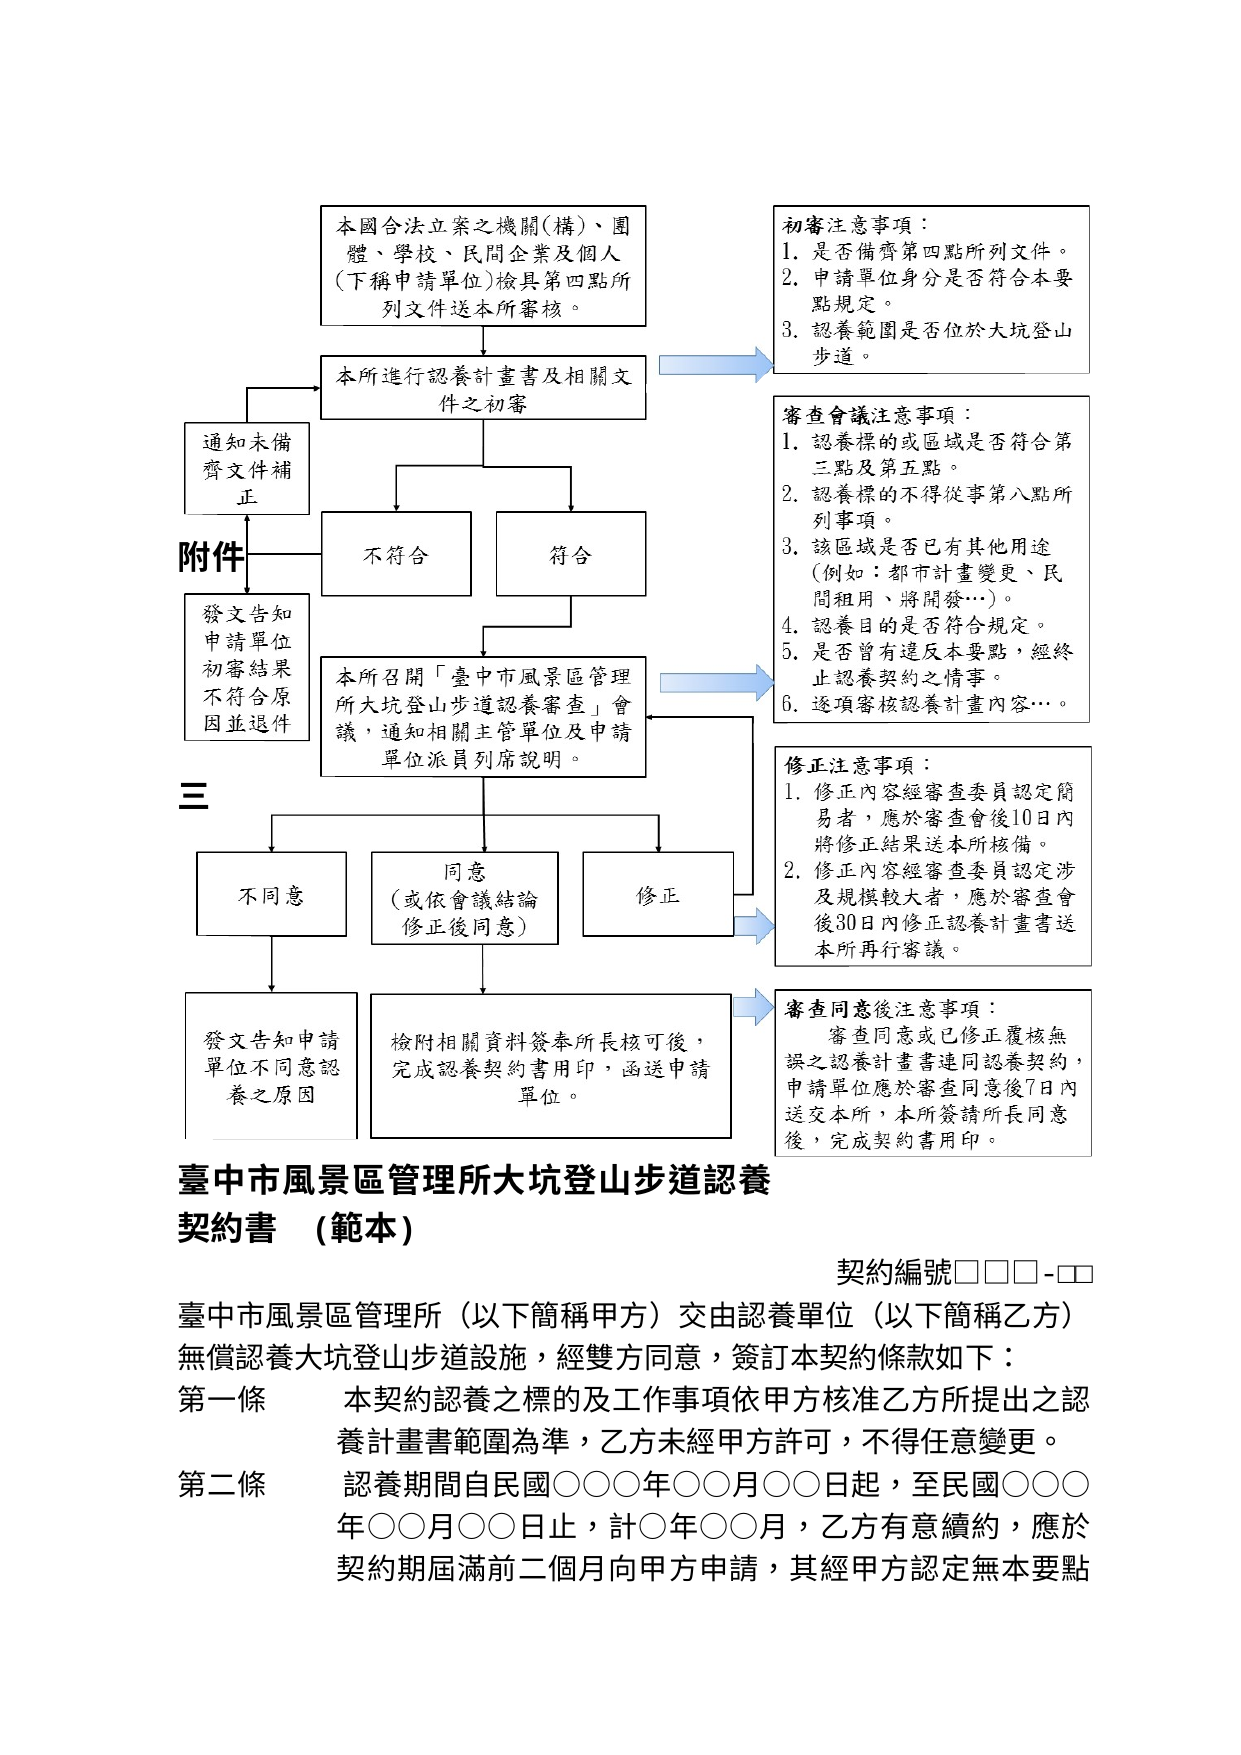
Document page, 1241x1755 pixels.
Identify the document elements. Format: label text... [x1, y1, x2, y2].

text 第一條 本契約認養之標的及工作事項依甲方核准乙方所提出之認 養計畫書範圍為準，乙方未經甲方許可，不得任意變更。 [177, 1377, 1093, 1461]
text 臺中市風景區管理所（以下簡稱甲方）交由認養單位（以下簡稱乙方）無償認養大坑登山步道設施，經雙方同意，簽訂本契約條款如下： [177, 1292, 1093, 1377]
text 臺中市風景區管理所大坑登山步道認養契約書 (範本) [177, 818, 1093, 1250]
text 契約編號□□□-□□ [177, 1250, 1093, 1292]
text 附件三 [177, 483, 481, 818]
text [754, 483, 1093, 818]
text 第二條 認養期間自民國○○○年○○月○○日起，至民國○○○年○○月○○日止，計○年○○月，乙方有意續約，應於契約期屆滿前二個月向甲方申請，其經甲方認定無本要點 [177, 1461, 1093, 1588]
